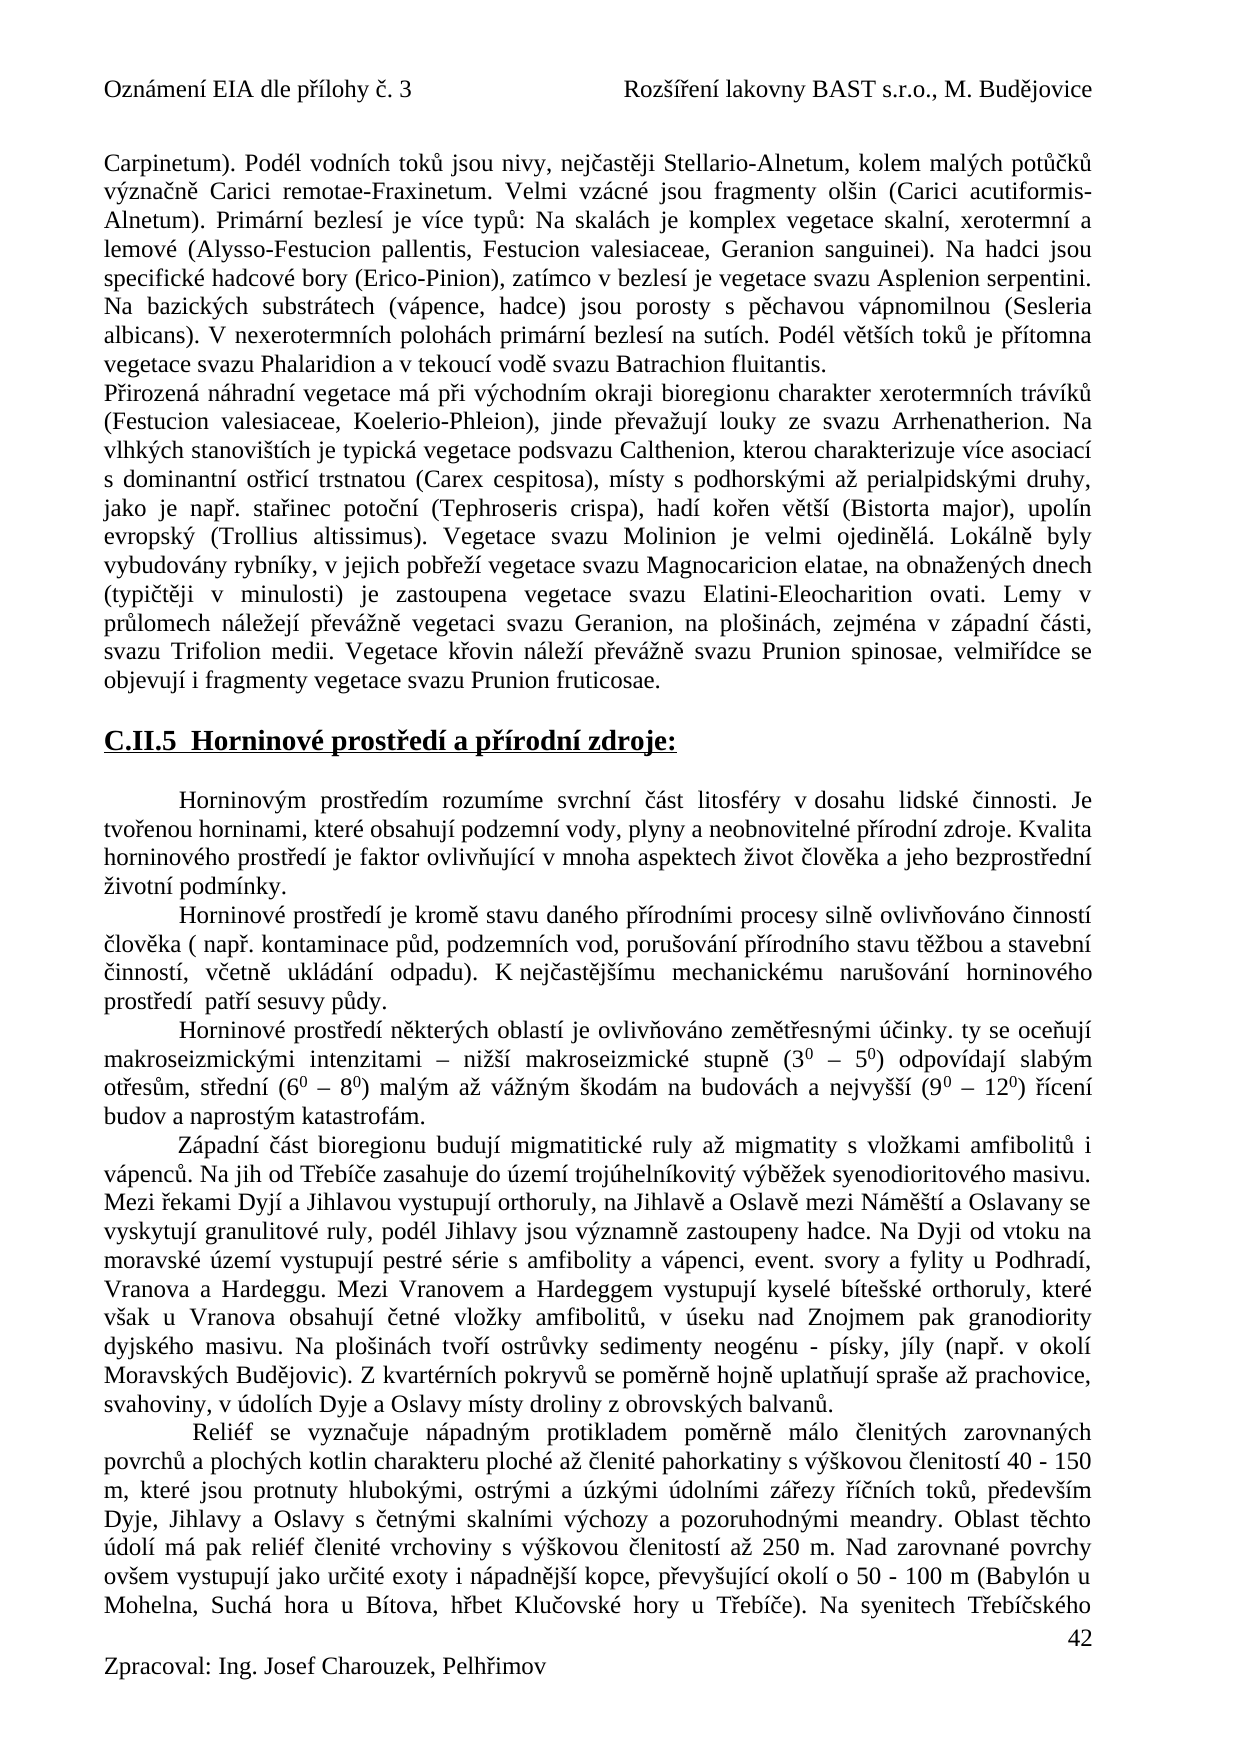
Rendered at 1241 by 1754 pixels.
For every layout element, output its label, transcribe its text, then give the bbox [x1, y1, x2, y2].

text Horninové prostředí je kromě stavu daného přírodními procesy silně ovlivňováno činností člověka ( např. kontaminace půd, podzemních vod, porušování přírodního stavu těžbou a stavební činností, včetně ukládání odpadu). K nejčastějšímu mechanickému narušování horninového prostředí patří sesuvy půdy. [103, 900, 1093, 1015]
text Horninovým prostředím rozumíme svrchní část litosféry v dosahu lidské činnosti. Je tvořenou horninami, které obsahují podzemní vody, plyny a neobnovitelné přírodní zdroje. Kvalita horninového prostředí je faktor ovlivňující v mnoha aspektech život člověka a jeho bezprostřední životní podmínky. [103, 785, 1093, 900]
text Carpinetum). Podél vodních toků jsou nivy, nejčastěji Stellario-Alnetum, kolem malých potůčků význačně Carici remotae-Fraxinetum. Velmi vzácné jsou fragmenty olšin (Carici acutiformis-Alnetum). Primární bezlesí je více typů: Na skalách je komplex vegetace skalní, xerotermní a lemové (Alysso-Festucion pallentis, Festucion valesiaceae, Geranion sanguinei). Na hadci jsou specifické hadcové bory (Erico-Pinion), zatímco v bezlesí je vegetace svazu Asplenion serpentini. Na bazických substrátech (vápence, hadce) jsou porosty s pěchavou vápnomilnou (Sesleria albicans). V nexerotermních polohách primární bezlesí na sutích. Podél větších toků je přítomna vegetace svazu Phalaridion a v tekoucí vodě svazu Batrachion fluitantis. [103, 148, 1093, 378]
text Přirozená náhradní vegetace má při východním okraji bioregionu charakter xerotermních trávíků (Festucion valesiaceae, Koelerio-Phleion), jinde převažují louky ze svazu Arrhenatherion. Na vlhkých stanovištích je typická vegetace podsvazu Calthenion, kterou charakterizuje více asociací s dominantní ostřicí trstnatou (Carex cespitosa), místy s podhorskými až perialpidskými druhy, jako je např. stařinec potoční (Tephroseris crispa), hadí kořen větší (Bistorta major), upolín evropský (Trollius altissimus). Vegetace svazu Molinion je velmi ojedinělá. Lokálně byly vybudovány rybníky, v jejich pobřeží vegetace svazu Magnocaricion elatae, na obnažených dnech (typičtěji v minulosti) je zastoupena vegetace svazu Elatini-Eleocharition ovati. Lemy v průlomech náležejí převážně vegetaci svazu Geranion, na plošinách, zejména v západní části, svazu Trifolion medii. Vegetace křovin náleží převážně svazu Prunion spinosae, velmiřídce se objevují i fragmenty vegetace svazu Prunion fruticosae. [103, 378, 1093, 694]
text Horninové prostředí některých oblastí je ovlivňováno zemětřesnými účinky. ty se oceňují makroseizmickými intenzitami – nižší makroseizmické stupně (30 – 50) odpovídají slabým otřesům, střední (60 – 80) malým až vážným škodám na budovách a nejvyšší (90 – 120) řícení budov a naprostým katastrofám. [103, 1015, 1093, 1130]
text Reliéf se vyznačuje nápadným protikladem poměrně málo členitých zarovnaných povrchů a plochých kotlin charakteru ploché až členité pahorkatiny s výškovou členitostí 40 - 150 m, které jsou protnuty hlubokými, ostrými a úzkými údolními zářezy říčních toků, především Dyje, Jihlavy a Oslavy s četnými skalními výchozy a pozoruhodnými meandry. Oblast těchto údolí má pak reliéf členité vrchoviny s výškovou členitostí až 250 m. Nad zarovnané povrchy ovšem vystupují jako určité exoty i nápadnější kopce, převyšující okolí o 50 - 100 m (Babylón u Mohelna, Suchá hora u Bítova, hřbet Klučovské hory u Třebíče). Na syenitech Třebíčského [103, 1417, 1093, 1619]
text Západní část bioregionu budují migmatitické ruly až migmatity s vložkami amfibolitů i vápenců. Na jih od Třebíče zasahuje do území trojúhelníkovitý výběžek syenodioritového masivu. Mezi řekami Dyjí a Jihlavou vystupují orthoruly, na Jihlavě a Oslavě mezi Náměští a Oslavany se vyskytují granulitové ruly, podél Jihlavy jsou významně zastoupeny hadce. Na Dyji od vtoku na moravské území vystupují pestré série s amfibolity a vápenci, event. svory a fylity u Podhradí, Vranova a Hardeggu. Mezi Vranovem a Hardeggem vystupují kyselé bítešské orthoruly, které však u Vranova obsahují četné vložky amfibolitů, v úseku nad Znojmem pak granodiority dyjského masivu. Na plošinách tvoří ostrůvky sedimenty neogénu - písky, jíly (např. v okolí Moravských Budějovic). Z kvartérních pokryvů se poměrně hojně uplatňují spraše až prachovice, svahoviny, v údolích Dyje a Oslavy místy droliny z obrovských balvanů. [103, 1130, 1093, 1417]
text C.II.5 Horninové prostředí a přírodní zdroje: [103, 723, 1093, 756]
